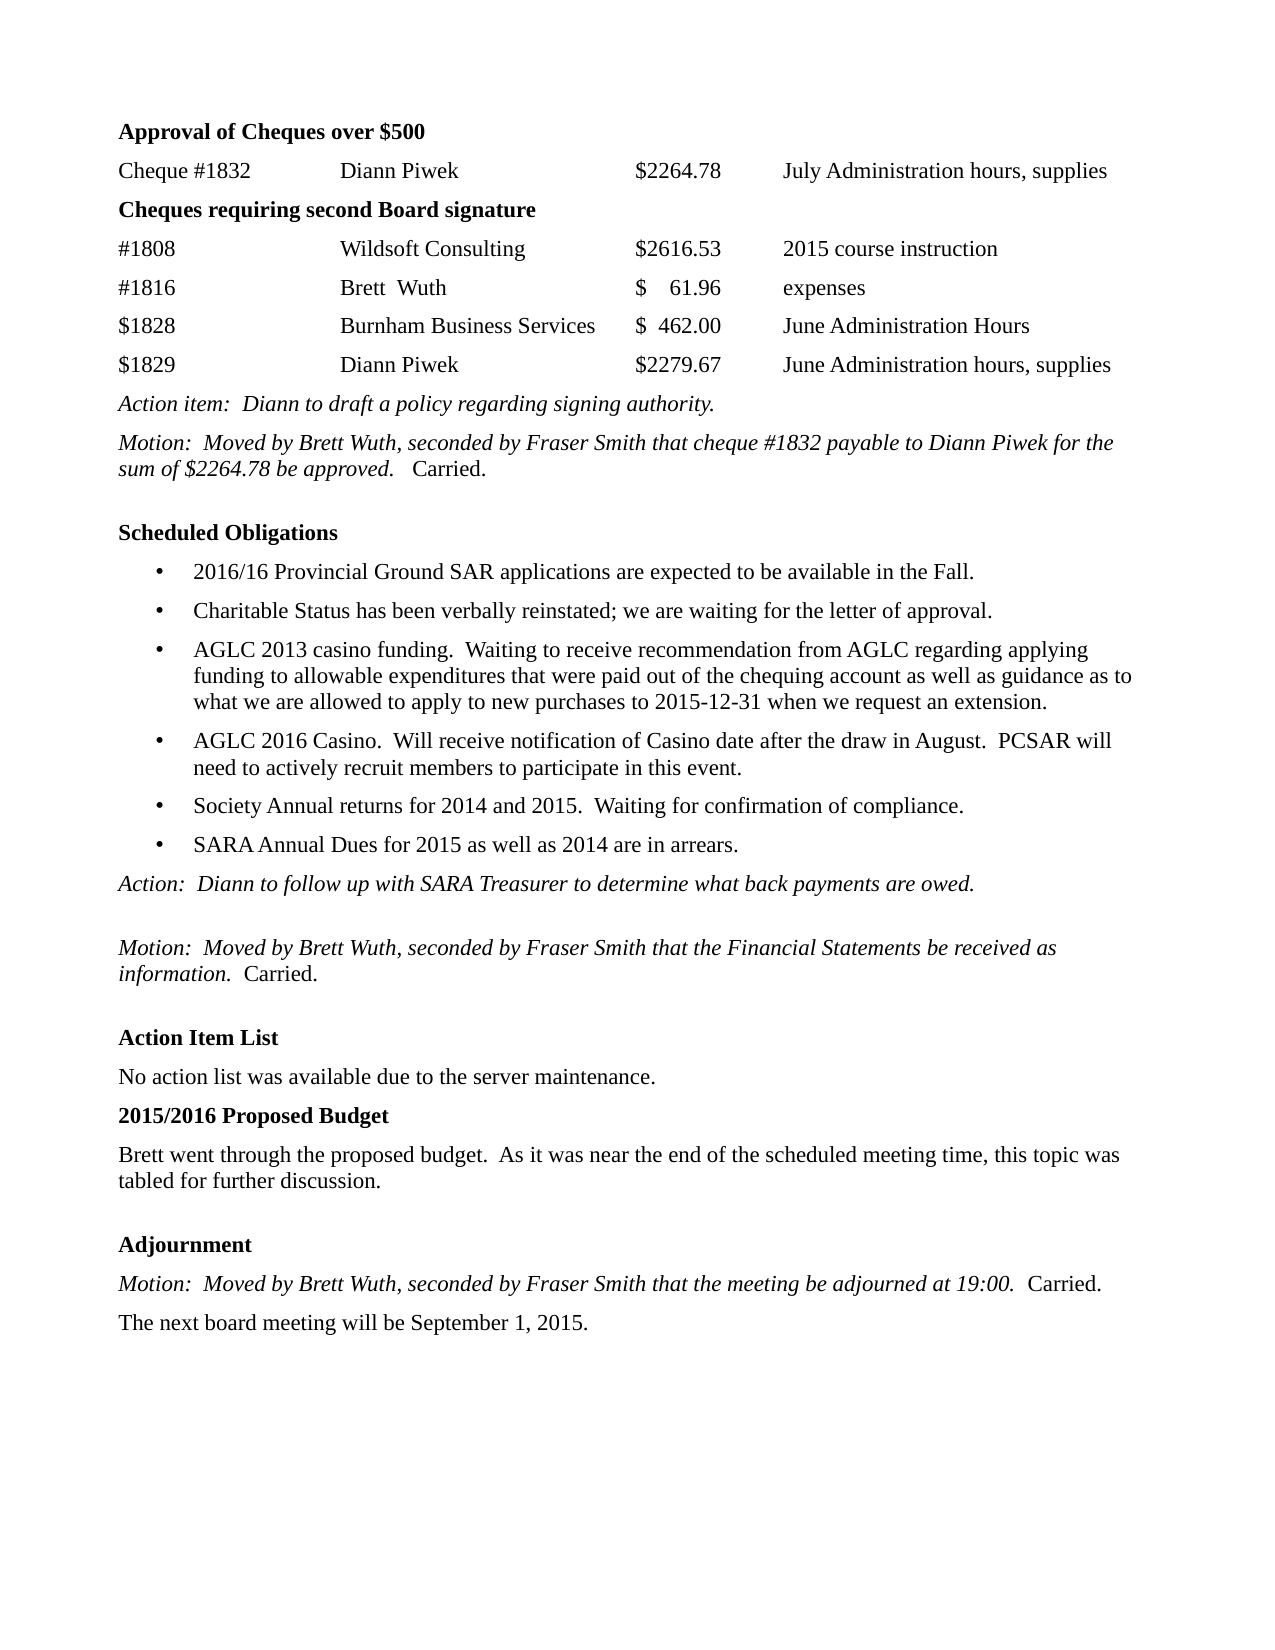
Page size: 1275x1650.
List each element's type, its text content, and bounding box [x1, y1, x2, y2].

subtitle Action Item List [118, 1024, 1157, 1051]
text $1829 Diann Piwek $2279.67 June Administration hours, supplies [118, 351, 1157, 378]
text Cheques requiring second Board signature [118, 196, 1157, 222]
list Society Annual returns for 2014 and 2015. Waiting for confirmation of compliance. [156, 792, 1157, 819]
text #1816 Brett Wuth $ 61.96 expenses [118, 273, 1157, 300]
subtitle Adjournment [118, 1231, 1157, 1257]
text Motion: Moved by Brett Wuth, seconded by Fraser Smith that cheque #1832 payable to Diann Piwek for the sum of $2264.78 be approved. Carried. [118, 429, 1157, 482]
text #1808 Wildsoft Consulting $2616.53 2015 course instruction [118, 235, 1157, 261]
text Motion: Moved by Brett Wuth, seconded by Fraser Smith that the meeting be adjourned at 19:00. Carried. [118, 1270, 1157, 1296]
subtitle Scheduled Obligations [118, 519, 1157, 546]
list SARA Annual Dues for 2015 as well as 2014 are in arrears. [156, 831, 1157, 858]
list 2016/16 Provincial Ground SAR applications are expected to be available in the Fall. [156, 558, 1157, 584]
text Action item: Diann to draft a policy regarding signing authority. [118, 390, 1157, 416]
list Charitable Status has been verbally reinstated; we are waiting for the letter of approval. [156, 597, 1157, 623]
list AGLC 2013 casino funding. Waiting to receive recommendation from AGLC regarding applying funding to allowable expenditures that were paid out of the chequing account as well as guidance as to what we are allowed to apply to new purchases to 2015-12-31 when we request an extension. [156, 636, 1157, 715]
subtitle Motion: Moved by Brett Wuth, seconded by Fraser Smith that the Financial Statements be received as information. Carried. [118, 934, 1157, 987]
text Cheque #1832 Diann Piwek $2264.78 July Administration hours, supplies [118, 157, 1157, 183]
text The next board meeting will be September 1, 2015. [118, 1309, 1157, 1335]
text No action list was available due to the server maintenance. [118, 1063, 1157, 1089]
text Action: Diann to follow up with SARA Treasurer to determine what back payments are owed. [118, 870, 1157, 897]
text 2015/2016 Proposed Budget [118, 1102, 1157, 1128]
text Brett went through the proposed budget. As it was near the end of the scheduled meeting time, this topic was tabled for further discussion. [118, 1141, 1157, 1193]
list AGLC 2016 Casino. Will receive notification of Casino date after the draw in August. PCSAR will need to actively recruit members to participate in this event. [156, 727, 1157, 780]
subtitle Approval of Cheques over $500 [118, 118, 1157, 144]
text $1828 Burnham Business Services $ 462.00 June Administration Hours [118, 312, 1157, 339]
